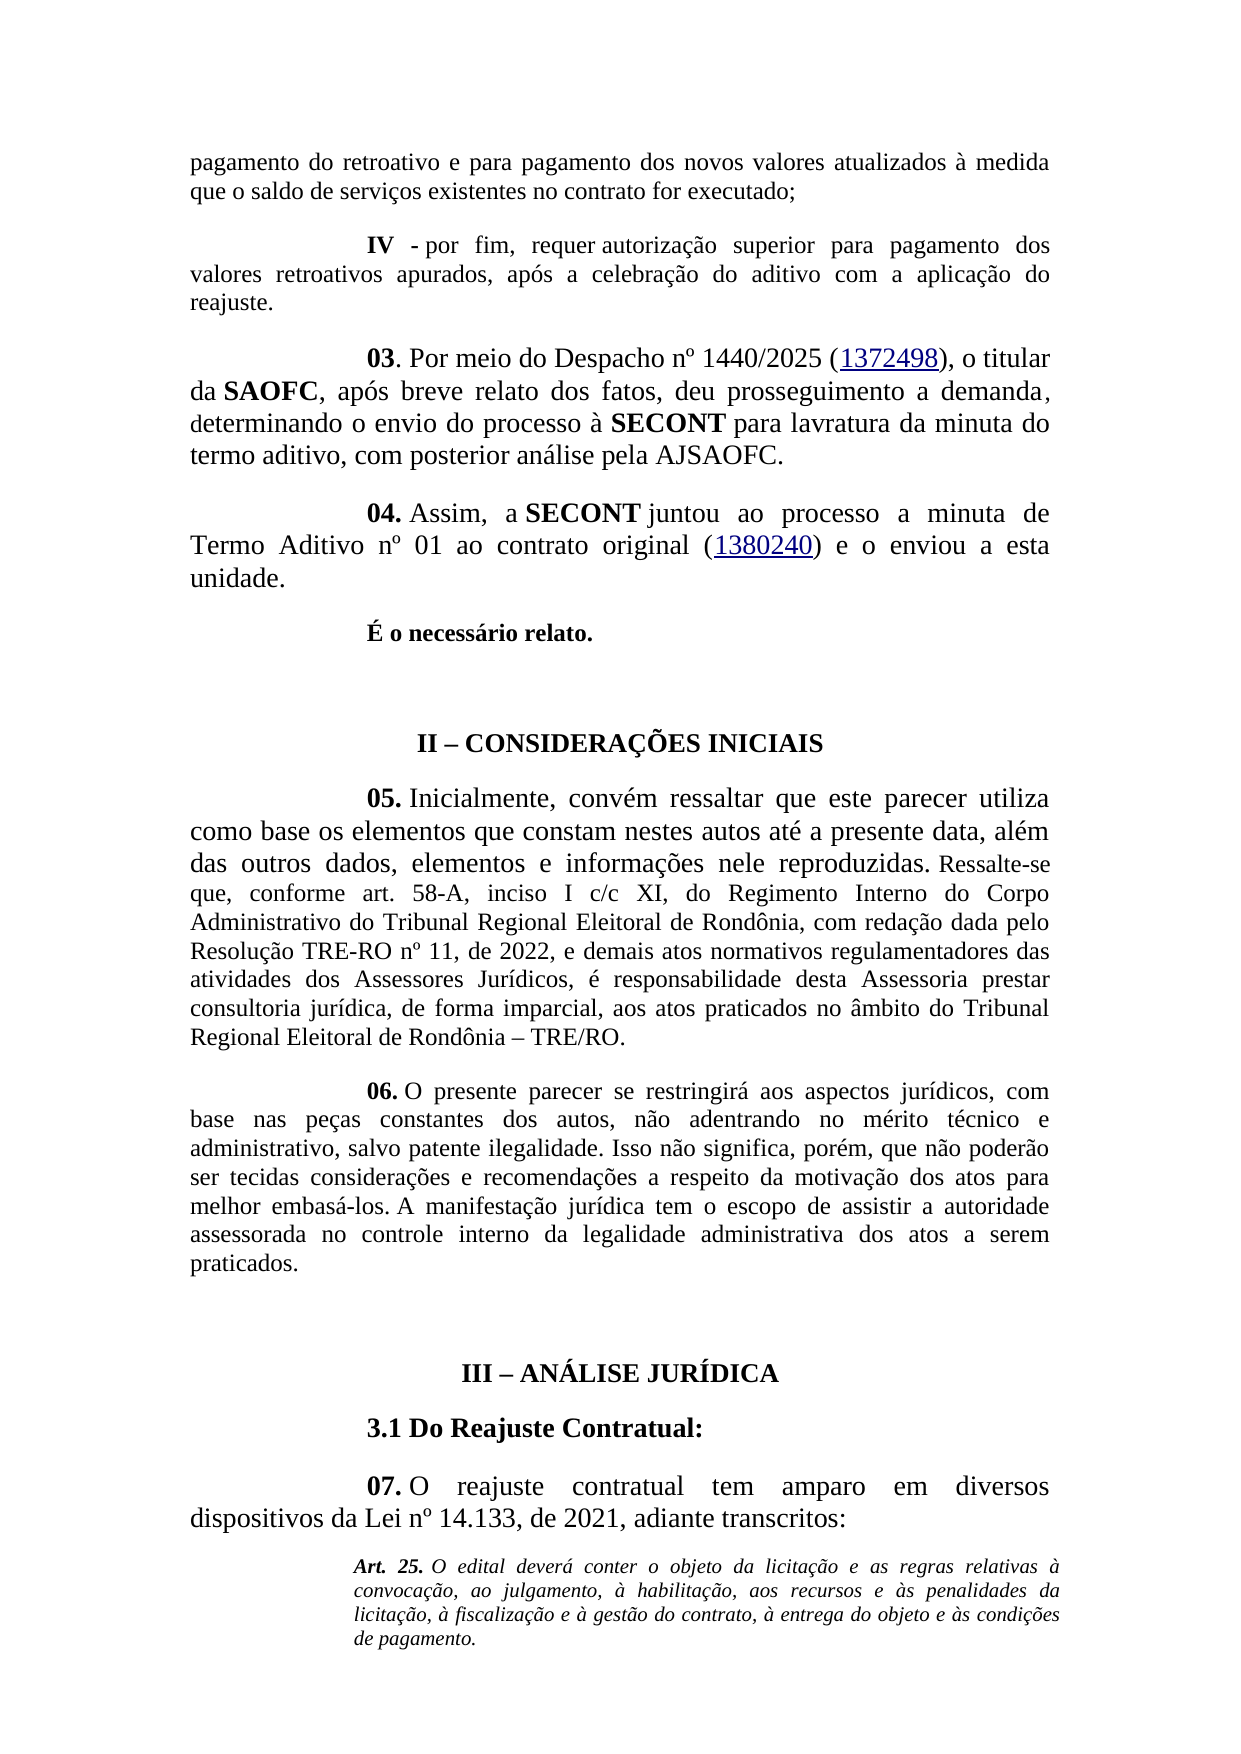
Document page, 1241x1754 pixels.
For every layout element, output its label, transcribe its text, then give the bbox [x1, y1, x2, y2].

text 07. O reajuste contratual tem amparo em diversos dispositivos da Lei nº 14.133, de 2021, adiante transcritos: [190, 1469, 1051, 1534]
text Art. 25. O edital deverá conter o objeto da licitação e as regras relativas à convocação, ao julgamento, à habilitação, aos recursos e às penalidades da licitação, à fiscalização e à gestão do contrato, à entrega do objeto e às condições de pagamento. [354, 1554, 1063, 1650]
text 06. O presente parecer se restringirá aos aspectos jurídicos, com base nas peças constantes dos autos, não adentrando no mérito técnico e administrativo, salvo patente ilegalidade. Isso não significa, porém, que não poderão ser tecidas considerações e recomendações a respeito da motivação dos atos para melhor embasá-los. A manifestação jurídica tem o escopo de assistir a autoridade assessorada no controle interno da legalidade administrativa dos atos a serem praticados. [190, 1076, 1051, 1277]
text II – CONSIDERAÇÕES INICIAIS [177, 727, 1063, 758]
text III – ANÁLISE JURÍDICA [177, 1357, 1063, 1388]
text pagamento do retroativo e para pagamento dos novos valores atualizados à medida que o saldo de serviços existentes no contrato for executado; [190, 147, 1051, 205]
text 03. Por meio do Despacho nº 1440/2025 (1372498), o titular da SAOFC, após breve relato dos fatos, deu prosseguimento a demanda, determinando o envio do processo à SECONT para lavratura da minuta do termo aditivo, com posterior análise pela AJSAOFC. [190, 341, 1051, 471]
text 05. Inicialmente, convém ressaltar que este parecer utiliza como base os elementos que constam nestes autos até a presente data, além das outros dados, elementos e informações nele reproduzidas. Ressalte-se que, conforme art. 58-A, inciso I c/c XI, do Regimento Interno do Corpo Administrativo do Tribunal Regional Eleitoral de Rondônia, com redação dada pelo Resolução TRE-RO nº 11, de 2022, e demais atos normativos regulamentadores das atividades dos Assessores Jurídicos, é responsabilidade desta Assessoria prestar consultoria jurídica, de forma imparcial, aos atos praticados no âmbito do Tribunal Regional Eleitoral de Rondônia – TRE/RO. [190, 781, 1051, 1051]
text 04. Assim, a SECONT juntou ao processo a minuta de Termo Aditivo nº 01 ao contrato original (1380240) e o enviou a esta unidade. [190, 496, 1051, 593]
text 3.1 Do Reajuste Contratual: [190, 1411, 1051, 1444]
text É o necessário relato. [190, 618, 1051, 647]
text IV - por fim, requer autorização superior para pagamento dos valores retroativos apurados, após a celebração do aditivo com a aplicação do reajuste. [190, 230, 1051, 316]
